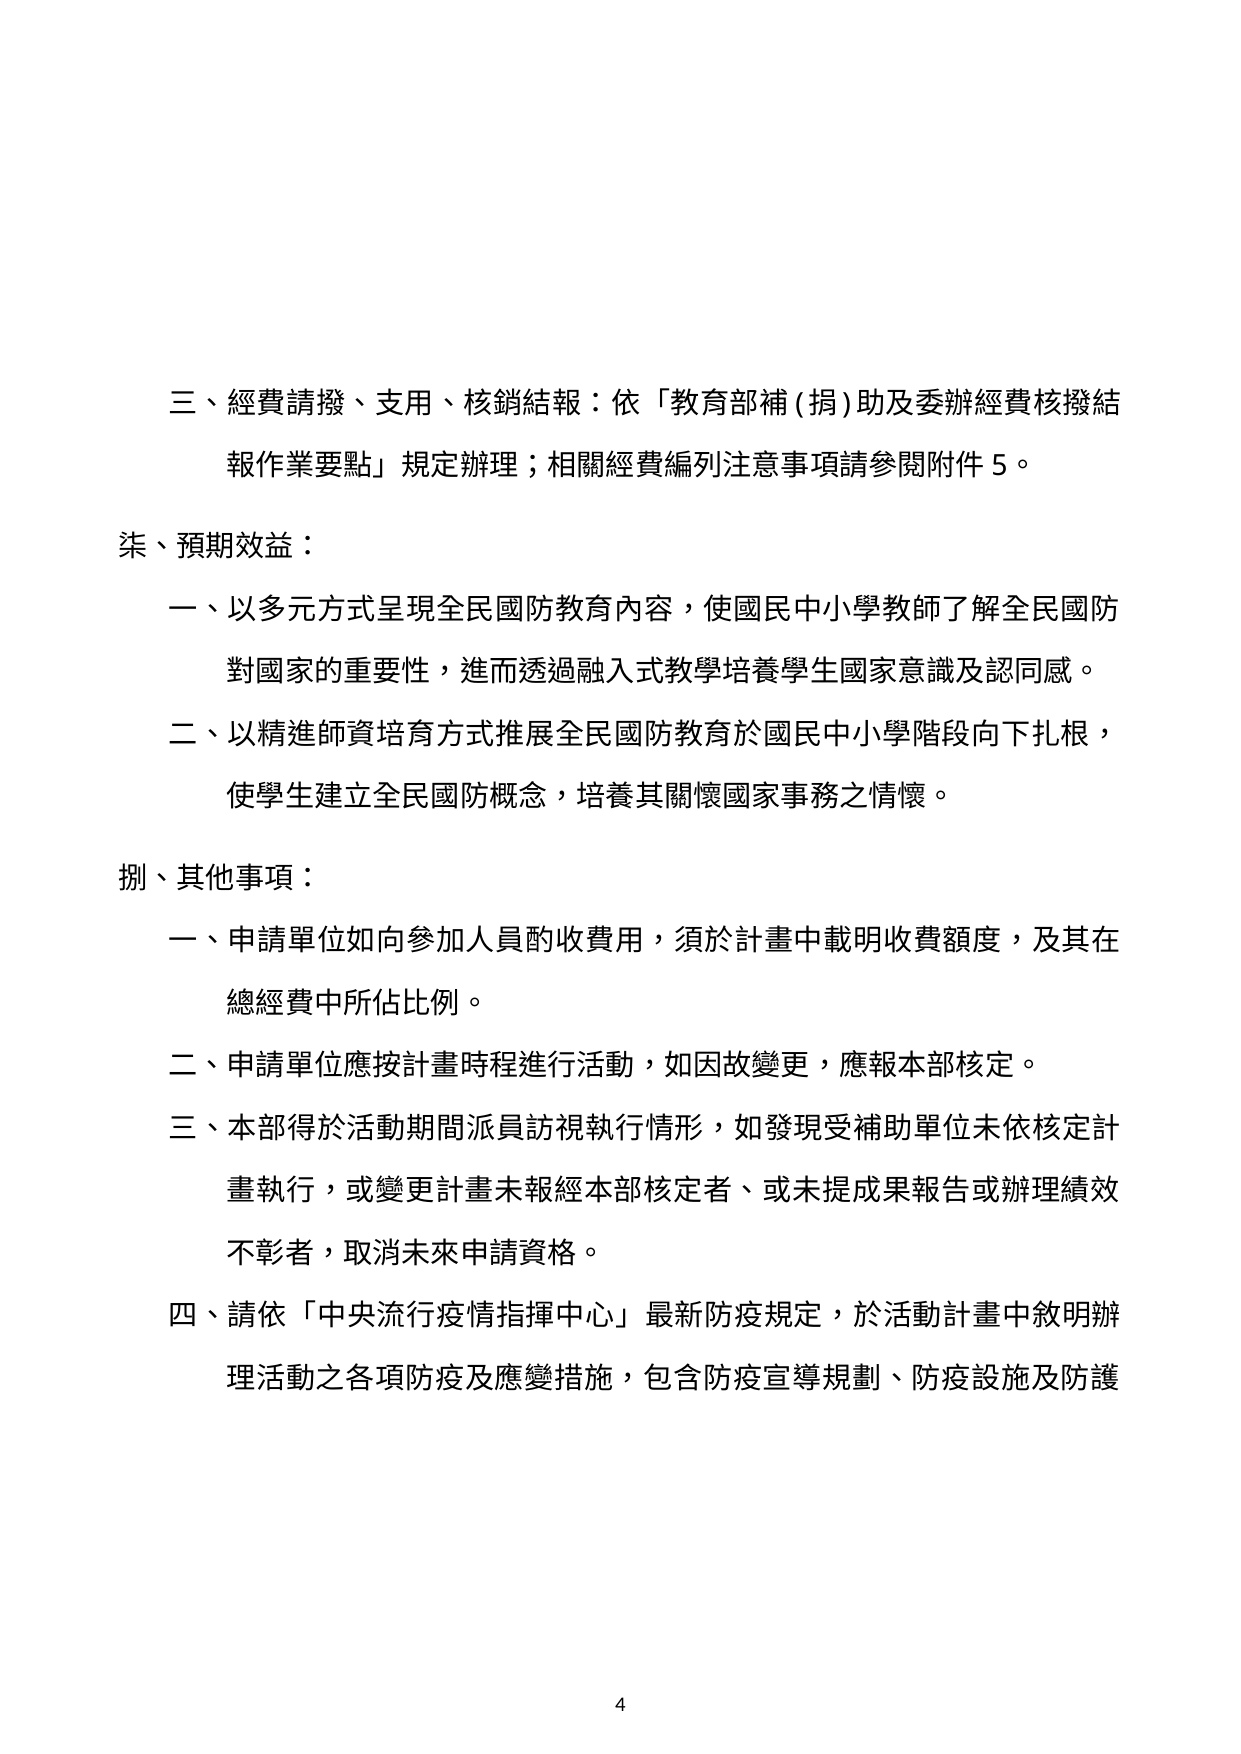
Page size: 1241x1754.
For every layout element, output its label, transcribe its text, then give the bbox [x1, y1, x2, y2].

text 柒、預期效益： [118, 502, 1122, 565]
text 一、以多元方式呈現全民國防教育內容，使國民中小學教師了解全民國防對國家的重要性，進而透過融入式教學培養學生國家意識及認同感。 [168, 565, 1122, 690]
text 四、請依「中央流行疫情指揮中心」最新防疫規定，於活動計畫中敘明辦理活動之各項防疫及應變措施，包含防疫宣導規劃、防疫設施及防護 [168, 1271, 1122, 1396]
text 捌、其他事項： [118, 834, 1122, 896]
text 一、申請單位如向參加人員酌收費用，須於計畫中載明收費額度，及其在總經費中所佔比例。 [168, 896, 1122, 1021]
text 三、經費請撥、支用、核銷結報：依「教育部補(捐)助及委辦經費核撥結報作業要點」規定辦理；相關經費編列注意事項請參閱附件5。 [168, 359, 1122, 484]
text 二、申請單位應按計畫時程進行活動，如因故變更，應報本部核定。 [168, 1021, 1122, 1084]
text 二、以精進師資培育方式推展全民國防教育於國民中小學階段向下扎根，使學生建立全民國防概念，培養其關懷國家事務之情懷。 [168, 690, 1122, 815]
text 三、本部得於活動期間派員訪視執行情形，如發現受補助單位未依核定計畫執行，或變更計畫未報經本部核定者、或未提成果報告或辦理績效不彰者，取消未來申請資格。 [168, 1084, 1122, 1271]
